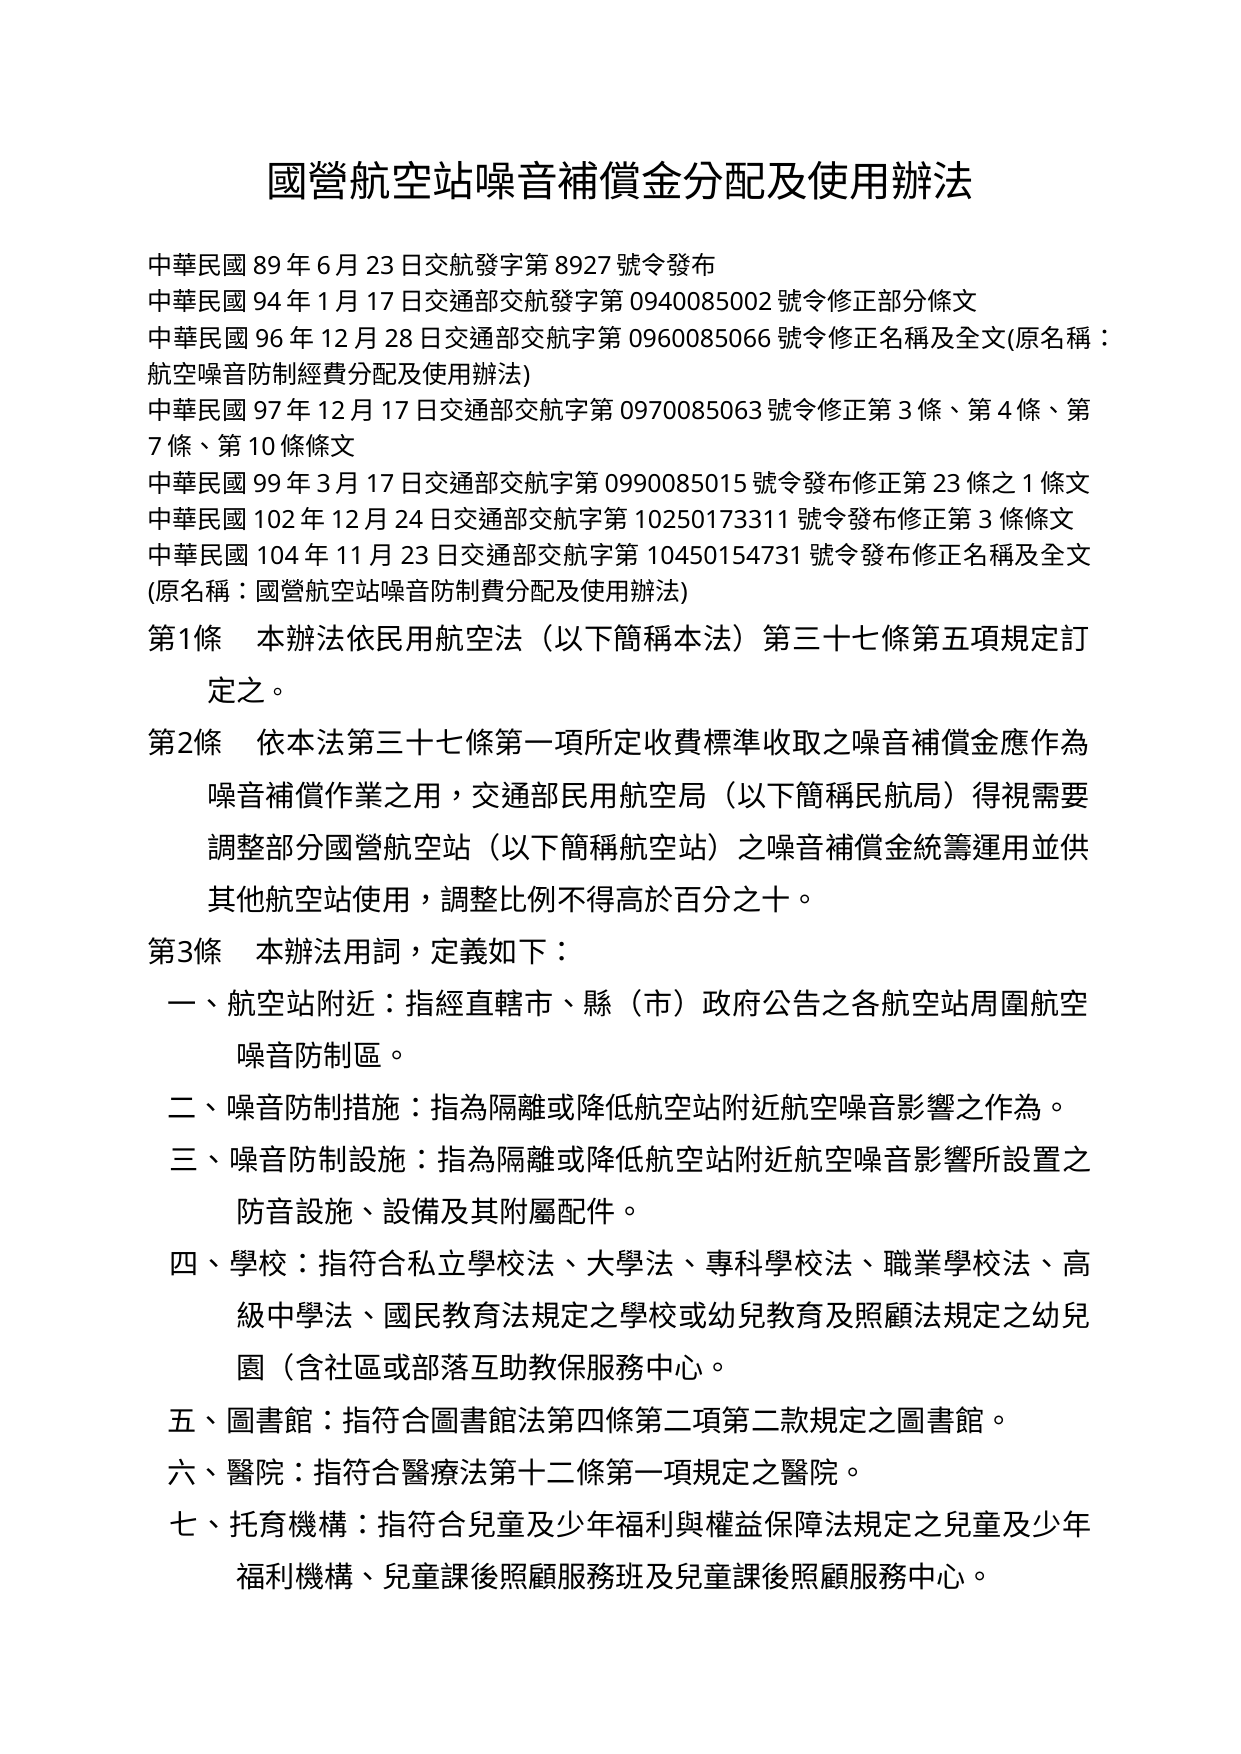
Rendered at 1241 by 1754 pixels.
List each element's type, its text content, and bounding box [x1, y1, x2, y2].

list 依本法第三十七條第一項所定收費標準收取之噪音補償金應作為噪音補償作業之用，交通部民用航空局（以下簡稱民航局）得視需要調整部分國營航空站（以下簡稱航空站）之噪音補償金統籌運用並供其他航空站使用，調整比例不得高於百分之十。 [148, 712, 1092, 921]
text 中華民國102年12月24日交通部交航字第 10250173311 號令發布修正第 3 條條文 [148, 499, 1092, 536]
text 一、航空站附近：指經直轄市、縣（市）政府公告之各航空站周圍航空噪音防制區。 [152, 973, 1092, 1077]
list 本辦法用詞，定義如下： [148, 921, 1092, 973]
text 中華民國89年6月23日交航發字第8927號令發布 [148, 246, 1092, 282]
text 中華民國96年12月28日交通部交航字第0960085066號令修正名稱及全文(原名稱：航空噪音防制經費分配及使用辦法) [148, 318, 1092, 391]
text 中華民國99年3月17日交通部交航字第0990085015號令發布修正第23條之1條文 [148, 463, 1092, 499]
text 中華民國104年11月23日交通部交航字第10450154731號令發布修正名稱及全文(原名稱：國營航空站噪音防制費分配及使用辦法) [148, 536, 1092, 608]
text 國營航空站噪音補償金分配及使用辦法 [148, 148, 1092, 208]
text 中華民國97年12月17日交通部交航字第0970085063號令修正第3條、第4條、第7條、第10條條文 [148, 391, 1092, 463]
text 四、學校：指符合私立學校法、大學法、專科學校法、職業學校法、高級中學法、國民教育法規定之學校或幼兒教育及照顧法規定之幼兒園（含社區或部落互助教保服務中心。 [152, 1233, 1092, 1389]
text 六、醫院：指符合醫療法第十二條第一項規定之醫院。 [152, 1441, 1092, 1493]
text 七、托育機構：指符合兒童及少年福利與權益保障法規定之兒童及少年福利機構、兒童課後照顧服務班及兒童課後照顧服務中心。 [152, 1493, 1092, 1598]
list 本辦法依民用航空法（以下簡稱本法）第三十七條第五項規定訂定之。 [148, 608, 1092, 712]
text 五、圖書館：指符合圖書館法第四條第二項第二款規定之圖書館。 [152, 1389, 1092, 1441]
text 中華民國94年1月17日交通部交航發字第0940085002號令修正部分條文 [148, 282, 1092, 318]
text 三、噪音防制設施：指為隔離或降低航空站附近航空噪音影響所設置之防音設施、設備及其附屬配件。 [152, 1129, 1092, 1233]
text 二、噪音防制措施：指為隔離或降低航空站附近航空噪音影響之作為。 [152, 1077, 1092, 1129]
